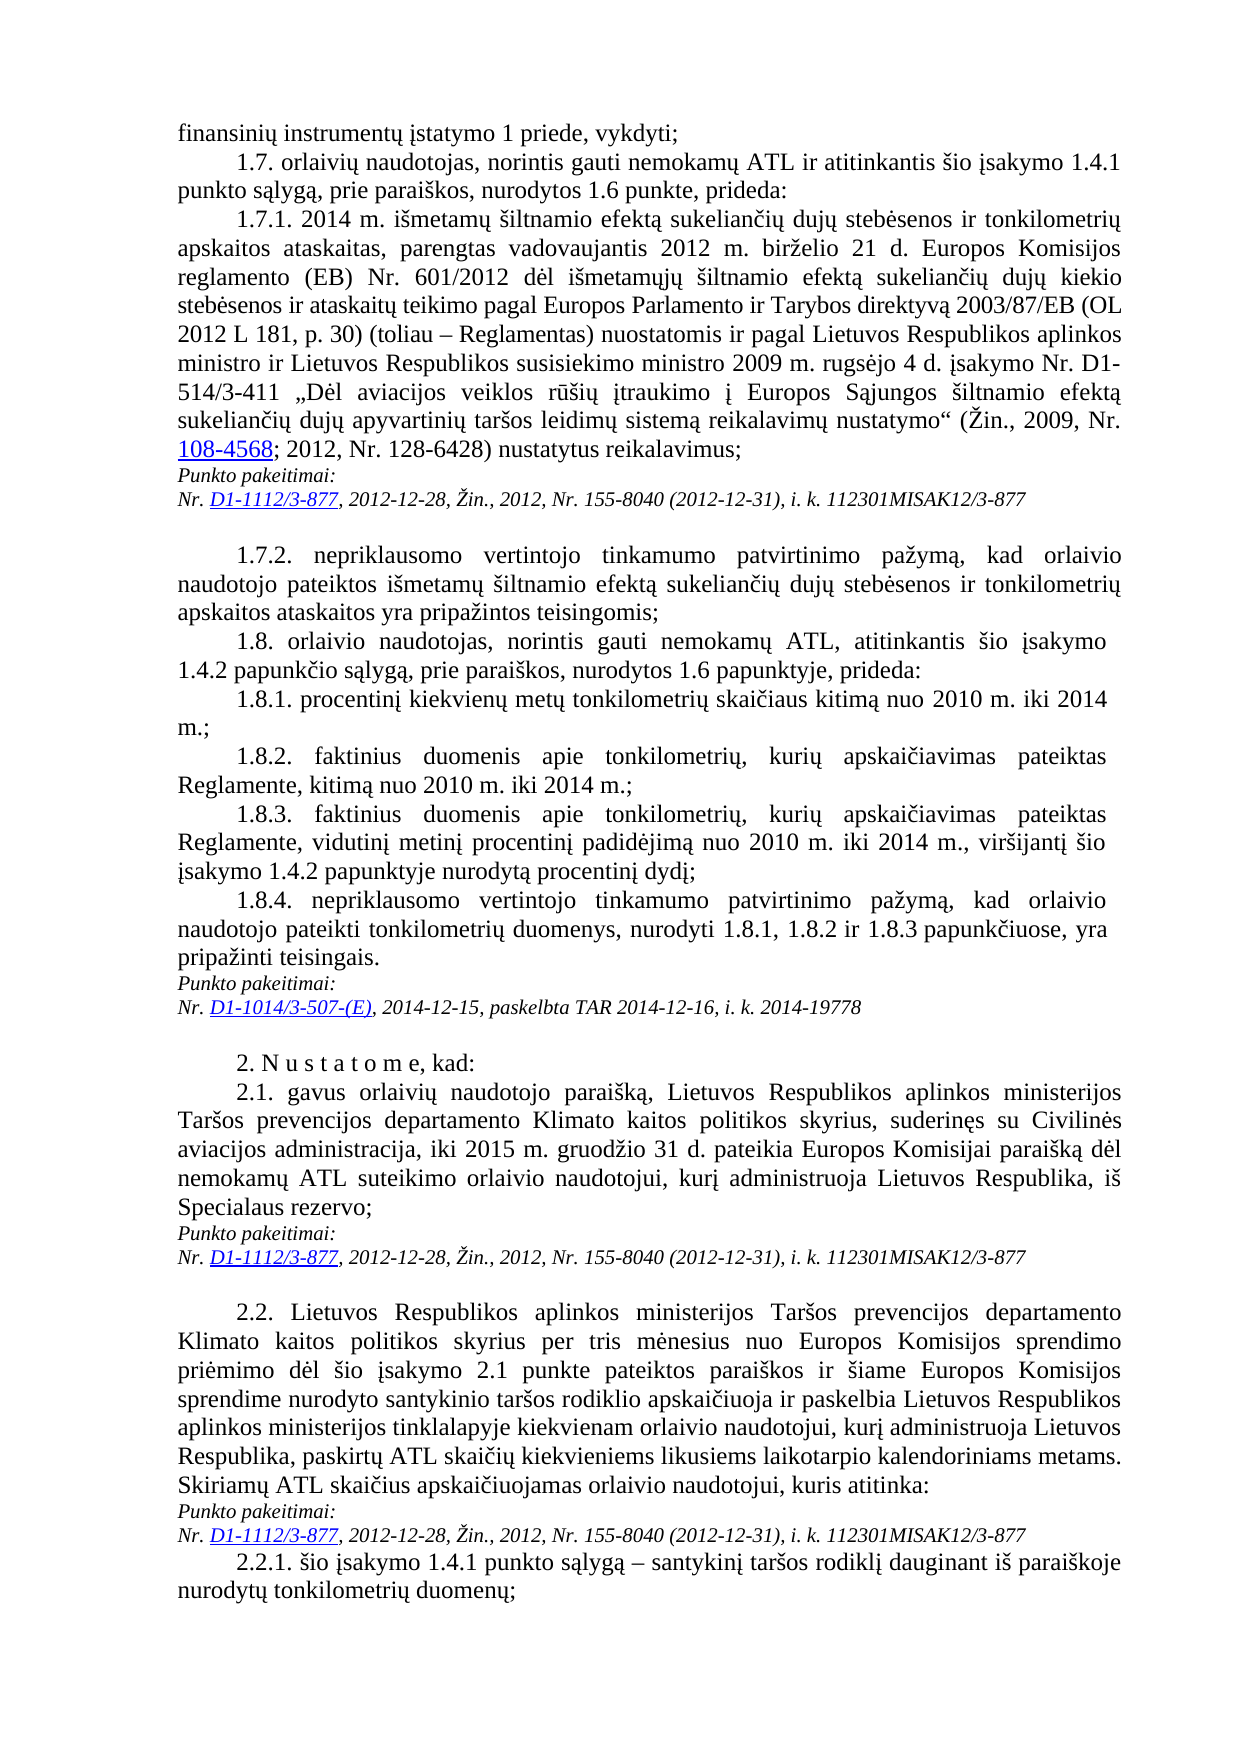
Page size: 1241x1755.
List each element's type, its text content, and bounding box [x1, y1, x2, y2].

text Nr. D1-1112/3-877, 2012-12-28, Žin., 2012, Nr. 155-8040 (2012-12-31), i. k. 112301MISAK12/3-877 [177, 1245, 1122, 1269]
text Nr. D1-1112/3-877, 2012-12-28, Žin., 2012, Nr. 155-8040 (2012-12-31), i. k. 112301MISAK12/3-877 [177, 487, 1122, 511]
text Punkto pakeitimai: [177, 1499, 1122, 1523]
text 2.2. Lietuvos Respublikos aplinkos ministerijos Taršos prevencijos departamento Klimato kaitos politikos skyrius per tris mėnesius nuo Europos Komisijos sprendimo priėmimo dėl šio įsakymo 2.1 punkte pateiktos paraiškos ir šiame Europos Komisijos sprendime nurodyto santykinio taršos rodiklio apskaičiuoja ir paskelbia Lietuvos Respublikos aplinkos ministerijos tinklalapyje kiekvienam orlaivio naudotojui, kurį administruoja Lietuvos Respublika, paskirtų ATL skaičių kiekvieniems likusiems laikotarpio kalendoriniams metams. Skiriamų ATL skaičius apskaičiuojamas orlaivio naudotojui, kuris atitinka: [177, 1297, 1122, 1499]
text 1.8.4. nepriklausomo vertintojo tinkamumo patvirtinimo pažymą, kad orlaivio naudotojo pateikti tonkilometrių duomenys, nurodyti 1.8.1, 1.8.2 ir 1.8.3 papunkčiuose, yra pripažinti teisingais. [177, 885, 1107, 971]
text Punkto pakeitimai: [177, 1221, 1122, 1245]
text finansinių instrumentų įstatymo 1 priede, vykdyti; [177, 118, 1122, 147]
text 1.8.2. faktinius duomenis apie tonkilometrių, kurių apskaičiavimas pateiktas Reglamente, kitimą nuo 2010 m. iki 2014 m.; [177, 741, 1107, 799]
text 1.7. orlaivių naudotojas, norintis gauti nemokamų ATL ir atitinkantis šio įsakymo 1.4.1 punkto sąlygą, prie paraiškos, nurodytos 1.6 punkte, prideda: [177, 147, 1122, 204]
text 2. N u s t a t o m e, kad: [177, 1048, 1122, 1077]
text 1.7.1. 2014 m. išmetamų šiltnamio efektą sukeliančių dujų stebėsenos ir tonkilometrių apskaitos ataskaitas, parengtas vadovaujantis 2012 m. birželio 21 d. Europos Komisijos reglamento (EB) Nr. 601/2012 dėl išmetamųjų šiltnamio efektą sukeliančių dujų kiekio stebėsenos ir ataskaitų teikimo pagal Europos Parlamento ir Tarybos direktyvą 2003/87/EB (OL 2012 L 181, p. 30) (toliau – Reglamentas) nuostatomis ir pagal Lietuvos Respublikos aplinkos ministro ir Lietuvos Respublikos susisiekimo ministro 2009 m. rugsėjo 4 d. įsakymo Nr. D1-514/3-411 „Dėl aviacijos veiklos rūšių įtraukimo į Europos Sąjungos šiltnamio efektą sukeliančių dujų apyvartinių taršos leidimų sistemą reikalavimų nustatymo“ (Žin., 2009, Nr. 108-4568; 2012, Nr. 128-6428) nustatytus reikalavimus; [177, 204, 1122, 463]
text 2.1. gavus orlaivių naudotojo paraišką, Lietuvos Respublikos aplinkos ministerijos Taršos prevencijos departamento Klimato kaitos politikos skyrius, suderinęs su Civilinės aviacijos administracija, iki 2015 m. gruodžio 31 d. pateikia Europos Komisijai paraišką dėl nemokamų ATL suteikimo orlaivio naudotojui, kurį administruoja Lietuvos Respublika, iš Specialaus rezervo; [177, 1077, 1122, 1221]
text 1.8.3. faktinius duomenis apie tonkilometrių, kurių apskaičiavimas pateiktas Reglamente, vidutinį metinį procentinį padidėjimą nuo 2010 m. iki 2014 m., viršijantį šio įsakymo 1.4.2 papunktyje nurodytą procentinį dydį; [177, 799, 1107, 885]
text 1.8. orlaivio naudotojas, norintis gauti nemokamų ATL, atitinkantis šio įsakymo 1.4.2 papunkčio sąlygą, prie paraiškos, nurodytos 1.6 papunktyje, prideda: [177, 626, 1107, 684]
text Nr. D1-1014/3-507-(E), 2014-12-15, paskelbta TAR 2014-12-16, i. k. 2014-19778 [177, 995, 1122, 1019]
text 1.8.1. procentinį kiekvienų metų tonkilometrių skaičiaus kitimą nuo 2010 m. iki 2014 m.; [177, 684, 1107, 741]
text 1.7.2. nepriklausomo vertintojo tinkamumo patvirtinimo pažymą, kad orlaivio naudotojo pateiktos išmetamų šiltnamio efektą sukeliančių dujų stebėsenos ir tonkilometrių apskaitos ataskaitos yra pripažintos teisingomis; [177, 540, 1122, 626]
text 2.2.1. šio įsakymo 1.4.1 punkto sąlygą – santykinį taršos rodiklį dauginant iš paraiškoje nurodytų tonkilometrių duomenų; [177, 1547, 1122, 1604]
text Punkto pakeitimai: [177, 971, 1122, 995]
text Nr. D1-1112/3-877, 2012-12-28, Žin., 2012, Nr. 155-8040 (2012-12-31), i. k. 112301MISAK12/3-877 [177, 1523, 1122, 1547]
text Punkto pakeitimai: [177, 463, 1122, 487]
